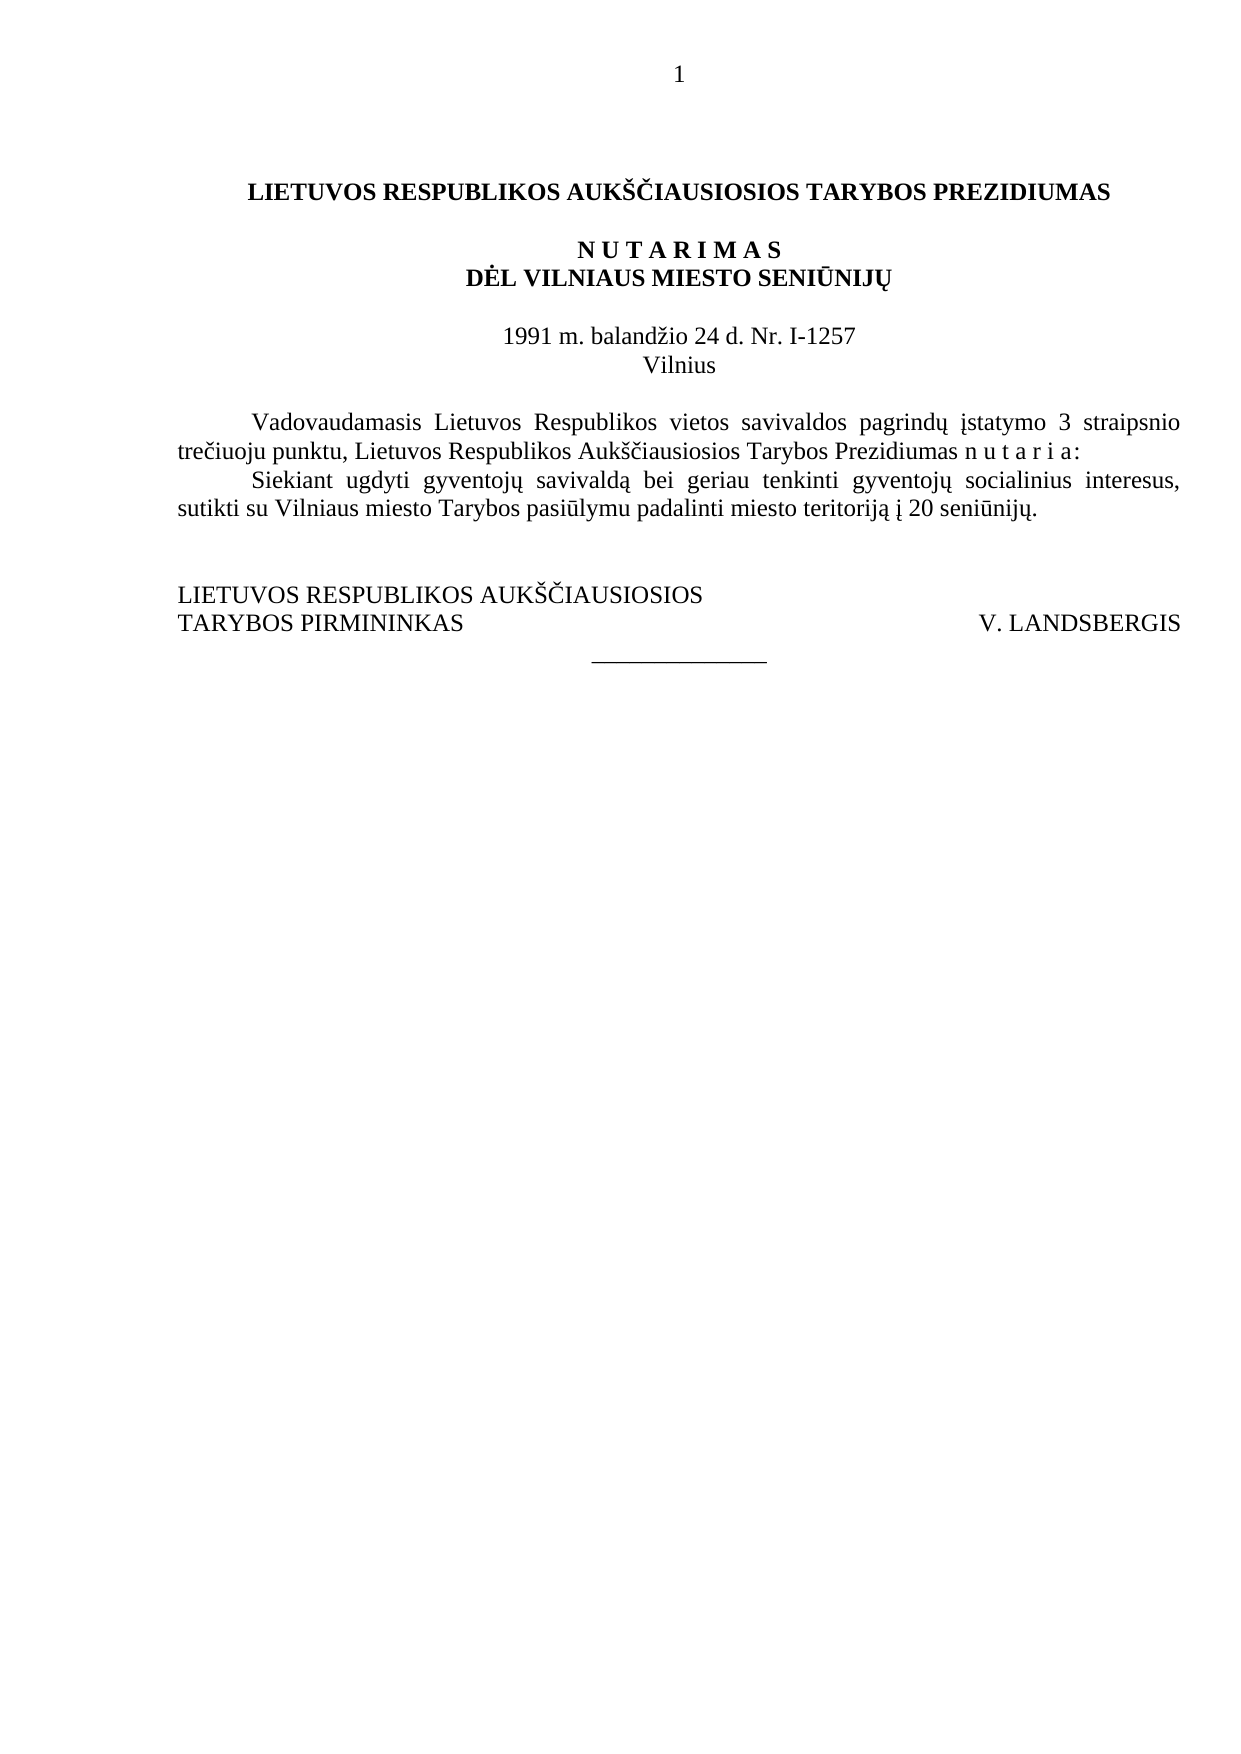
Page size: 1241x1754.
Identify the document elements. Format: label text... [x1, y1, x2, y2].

text N U T A R I M A S [177, 235, 1181, 263]
text LIETUVOS RESPUBLIKOS AUKŠČIAUSIOSIOS [177, 580, 1181, 608]
text TARYBOS PIRMININKAS V. LANDSBERGIS [177, 608, 1181, 637]
text LIETUVOS RESPUBLIKOS AUKŠČIAUSIOSIOS TARYBOS PREZIDIUMAS [177, 177, 1181, 206]
text Siekiant ugdyti gyventojų savivaldą bei geriau tenkinti gyventojų socialinius interesus, sutikti su Vilniaus miesto Tarybos pasiūlymu padalinti miesto teritoriją į 20 seniūnijų. [177, 465, 1181, 522]
text Vilnius [177, 350, 1181, 378]
text Vadovaudamasis Lietuvos Respublikos vietos savivaldos pagrindų įstatymo 3 straipsnio trečiuoju punktu, Lietuvos Respublikos Aukščiausiosios Tarybos Prezidiumas nutaria: [177, 407, 1181, 465]
text 1991 m. balandžio 24 d. Nr. I-1257 [177, 321, 1181, 350]
text ______________ [177, 637, 1181, 666]
text DĖL VILNIAUS MIESTO SENIŪNIJŲ [177, 263, 1181, 292]
